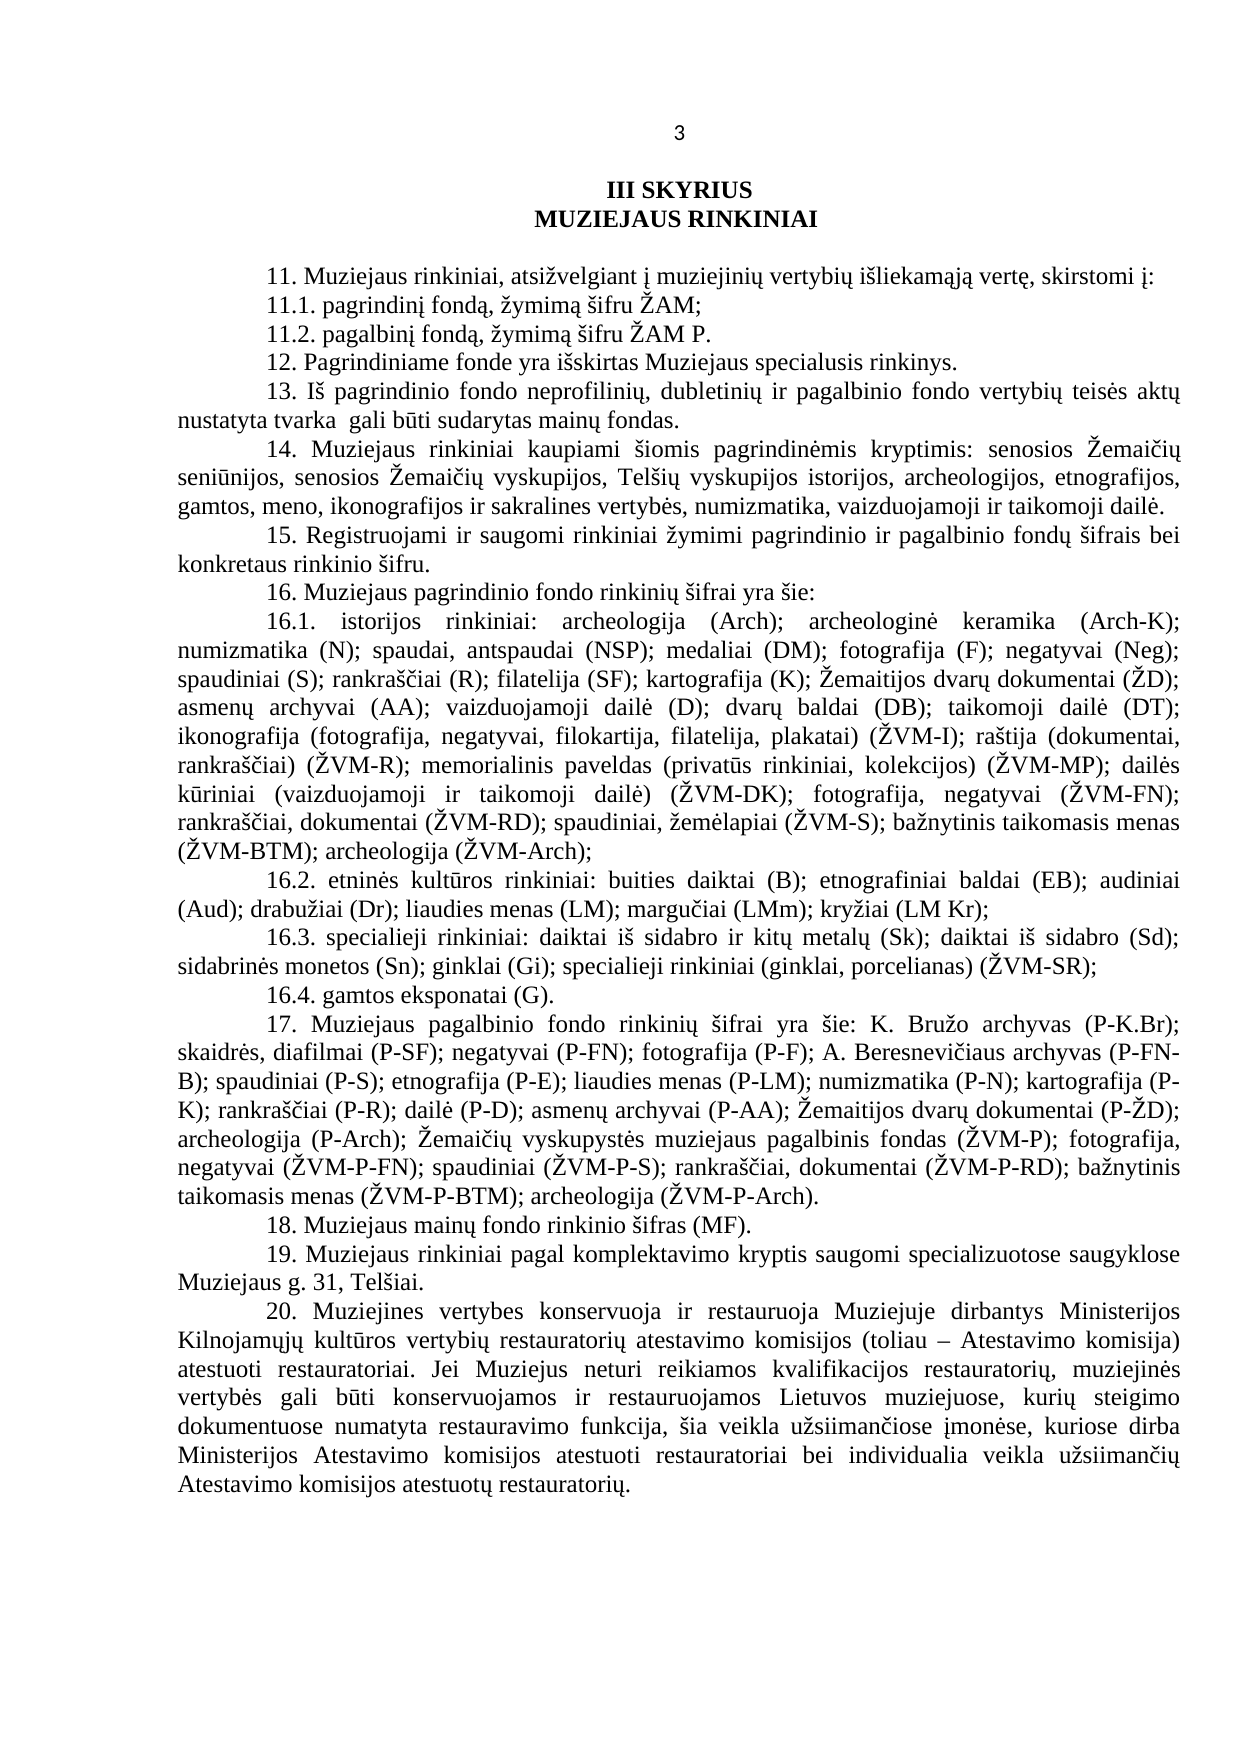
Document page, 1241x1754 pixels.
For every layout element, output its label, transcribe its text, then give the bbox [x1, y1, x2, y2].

text 14. Muziejaus rinkiniai kaupiami šiomis pagrindinėmis kryptimis: senosios Žemaičių seniūnijos, senosios Žemaičių vyskupijos, Telšių vyskupijos istorijos, archeologijos, etnografijos, gamtos, meno, ikonografijos ir sakralines vertybės, numizmatika, vaizduojamoji ir taikomoji dailė. [177, 434, 1181, 520]
text 16.4. gamtos eksponatai (G). [177, 980, 1181, 1009]
text 11.1. pagrindinį fondą, žymimą šifru ŽAM; [177, 290, 1181, 319]
text 12. Pagrindiniame fonde yra išskirtas Muziejaus specialusis rinkinys. [177, 347, 1181, 376]
text 17. Muziejaus pagalbinio fondo rinkinių šifrai yra šie: K. Bružo archyvas (P-K.Br); skaidrės, diafilmai (P-SF); negatyvai (P-FN); fotografija (P-F); A. Beresnevičiaus archyvas (P-FN-B); spaudiniai (P-S); etnografija (P-E); liaudies menas (P-LM); numizmatika (P-N); kartografija (P-K); rankraščiai (P-R); dailė (P-D); asmenų archyvai (P-AA); Žemaitijos dvarų dokumentai (P-ŽD); archeologija (P-Arch); Žemaičių vyskupystės muziejaus pagalbinis fondas (ŽVM-P); fotografija, negatyvai (ŽVM-P-FN); spaudiniai (ŽVM-P-S); rankraščiai, dokumentai (ŽVM-P-RD); bažnytinis taikomasis menas (ŽVM-P-BTM); archeologija (ŽVM-P-Arch). [177, 1009, 1181, 1210]
text MUZIEJAUS RINKINIAI [177, 204, 1181, 232]
text 16.1. istorijos rinkiniai: archeologija (Arch); archeologinė keramika (Arch-K); numizmatika (N); spaudai, antspaudai (NSP); medaliai (DM); fotografija (F); negatyvai (Neg); spaudiniai (S); rankraščiai (R); filatelija (SF); kartografija (K); Žemaitijos dvarų dokumentai (ŽD); asmenų archyvai (AA); vaizduojamoji dailė (D); dvarų baldai (DB); taikomoji dailė (DT); ikonografija (fotografija, negatyvai, filokartija, filatelija, plakatai) (ŽVM-I); raštija (dokumentai, rankraščiai) (ŽVM-R); memorialinis paveldas (privatūs rinkiniai, kolekcijos) (ŽVM-MP); dailės kūriniai (vaizduojamoji ir taikomoji dailė) (ŽVM-DK); fotografija, negatyvai (ŽVM-FN); rankraščiai, dokumentai (ŽVM-RD); spaudiniai, žemėlapiai (ŽVM-S); bažnytinis taikomasis menas (ŽVM-BTM); archeologija (ŽVM-Arch); [177, 606, 1181, 865]
text 16. Muziejaus pagrindinio fondo rinkinių šifrai yra šie: [177, 577, 1181, 606]
text 15. Registruojami ir saugomi rinkiniai žymimi pagrindinio ir pagalbinio fondų šifrais bei konkretaus rinkinio šifru. [177, 520, 1181, 577]
text 19. Muziejaus rinkiniai pagal komplektavimo kryptis saugomi specializuotose saugyklose Muziejaus g. 31, Telšiai. [177, 1239, 1181, 1296]
text 11.2. pagalbinį fondą, žymimą šifru ŽAM P. [177, 319, 1181, 347]
text III SKYRIUS [177, 175, 1181, 204]
text 11. Muziejaus rinkiniai, atsižvelgiant į muziejinių vertybių išliekamąją vertę, skirstomi į: [177, 261, 1181, 290]
text 18. Muziejaus mainų fondo rinkinio šifras (MF). [177, 1210, 1181, 1239]
text 16.3. specialieji rinkiniai: daiktai iš sidabro ir kitų metalų (Sk); daiktai iš sidabro (Sd); sidabrinės monetos (Sn); ginklai (Gi); specialieji rinkiniai (ginklai, porcelianas) (ŽVM-SR); [177, 922, 1181, 980]
text 16.2. etninės kultūros rinkiniai: buities daiktai (B); etnografiniai baldai (EB); audiniai (Aud); drabužiai (Dr); liaudies menas (LM); margučiai (LMm); kryžiai (LM Kr); [177, 865, 1181, 922]
text 13. Iš pagrindinio fondo neprofilinių, dubletinių ir pagalbinio fondo vertybių teisės aktų nustatyta tvarka gali būti sudarytas mainų fondas. [177, 376, 1181, 434]
text 20. Muziejines vertybes konservuoja ir restauruoja Muziejuje dirbantys Ministerijos Kilnojamųjų kultūros vertybių restauratorių atestavimo komisijos (toliau – Atestavimo komisija) atestuoti restauratoriai. Jei Muziejus neturi reikiamos kvalifikacijos restauratorių, muziejinės vertybės gali būti konservuojamos ir restauruojamos Lietuvos muziejuose, kurių steigimo dokumentuose numatyta restauravimo funkcija, šia veikla užsiimančiose įmonėse, kuriose dirba Ministerijos Atestavimo komisijos atestuoti restauratoriai bei individualia veikla užsiimančių Atestavimo komisijos atestuotų restauratorių. [177, 1296, 1181, 1497]
